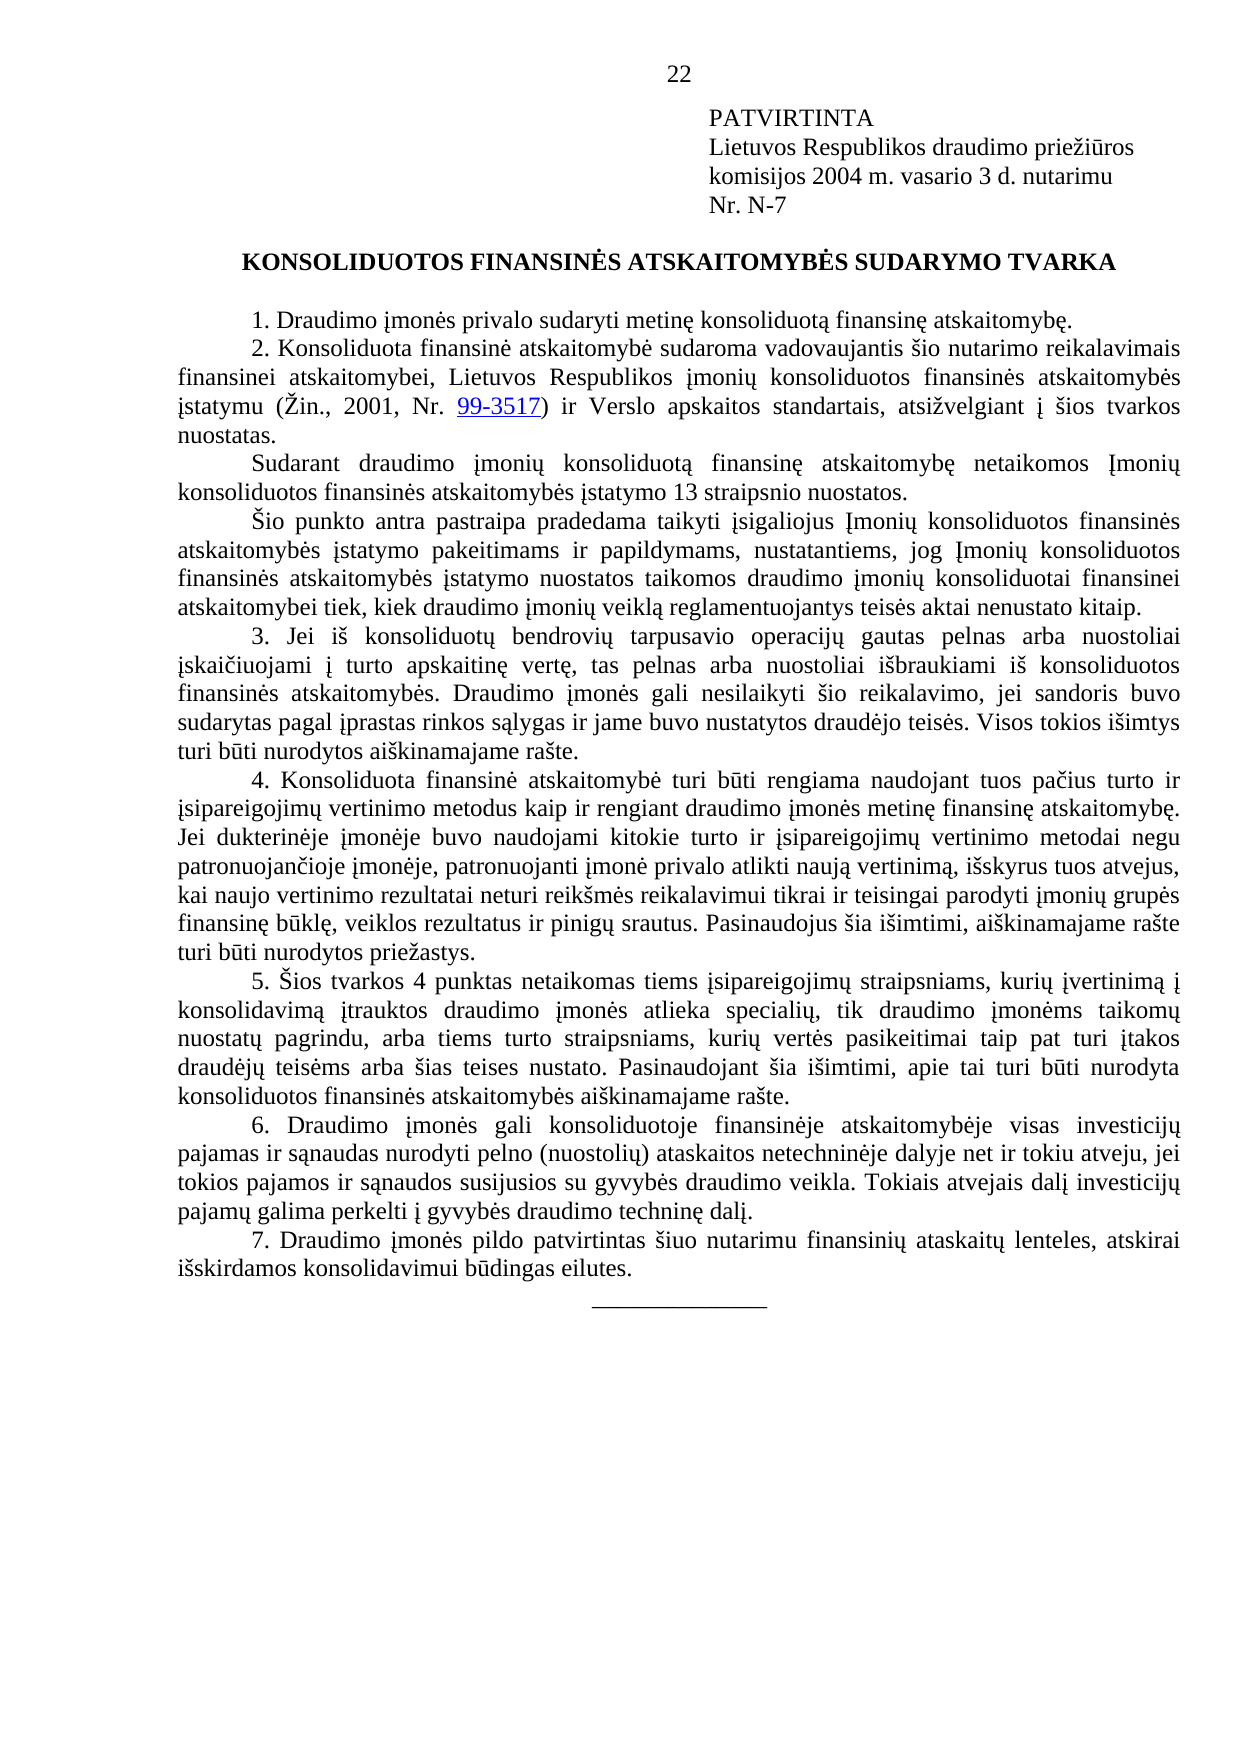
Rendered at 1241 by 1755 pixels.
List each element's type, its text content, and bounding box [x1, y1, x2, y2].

text 6. Draudimo įmonės gali konsoliduotoje finansinėje atskaitomybėje visas investicijų pajamas ir sąnaudas nurodyti pelno (nuostolių) ataskaitos netechninėje dalyje net ir tokiu atveju, jei tokios pajamos ir sąnaudos susijusios su gyvybės draudimo veikla. Tokiais atvejais dalį investicijų pajamų galima perkelti į gyvybės draudimo techninę dalį. [177, 1110, 1181, 1225]
text ______________ [177, 1282, 1181, 1311]
text Šio punkto antra pastraipa pradedama taikyti įsigaliojus Įmonių konsoliduotos finansinės atskaitomybės įstatymo pakeitimams ir papildymams, nustatantiems, jog Įmonių konsoliduotos finansinės atskaitomybės įstatymo nuostatos taikomos draudimo įmonių konsoliduotai finansinei atskaitomybei tiek, kiek draudimo įmonių veiklą reglamentuojantys teisės aktai nenustato kitaip. [177, 506, 1181, 621]
text KONSOLIDUOTOS FINANSINĖS ATSKAITOMYBĖS SUDARYMO TVARKA [177, 247, 1181, 276]
text 7. Draudimo įmonės pildo patvirtintas šiuo nutarimu finansinių ataskaitų lenteles, atskirai išskirdamos konsolidavimui būdingas eilutes. [177, 1225, 1181, 1282]
text 2. Konsoliduota finansinė atskaitomybė sudaroma vadovaujantis šio nutarimo reikalavimais finansinei atskaitomybei, Lietuvos Respublikos įmonių konsoliduotos finansinės atskaitomybės įstatymu (Žin., 2001, Nr. 99-3517) ir Verslo apskaitos standartais, atsižvelgiant į šios tvarkos nuostatas. [177, 333, 1181, 448]
text Lietuvos Respublikos draudimo priežiūros [177, 132, 1181, 161]
text PATVIRTINTA [709, 103, 1181, 132]
text Sudarant draudimo įmonių konsoliduotą finansinę atskaitomybę netaikomos Įmonių konsoliduotos finansinės atskaitomybės įstatymo 13 straipsnio nuostatos. [177, 448, 1181, 506]
text komisijos 2004 m. vasario 3 d. nutarimu [177, 161, 1181, 190]
text Nr. N-7 [177, 190, 1181, 218]
text 1. Draudimo įmonės privalo sudaryti metinę konsoliduotą finansinę atskaitomybę. [177, 305, 1181, 333]
text 3. Jei iš konsoliduotų bendrovių tarpusavio operacijų gautas pelnas arba nuostoliai įskaičiuojami į turto apskaitinę vertę, tas pelnas arba nuostoliai išbraukiami iš konsoliduotos finansinės atskaitomybės. Draudimo įmonės gali nesilaikyti šio reikalavimo, jei sandoris buvo sudarytas pagal įprastas rinkos sąlygas ir jame buvo nustatytos draudėjo teisės. Visos tokios išimtys turi būti nurodytos aiškinamajame rašte. [177, 621, 1181, 765]
text 4. Konsoliduota finansinė atskaitomybė turi būti rengiama naudojant tuos pačius turto ir įsipareigojimų vertinimo metodus kaip ir rengiant draudimo įmonės metinę finansinę atskaitomybę. Jei dukterinėje įmonėje buvo naudojami kitokie turto ir įsipareigojimų vertinimo metodai negu patronuojančioje įmonėje, patronuojanti įmonė privalo atlikti naują vertinimą, išskyrus tuos atvejus, kai naujo vertinimo rezultatai neturi reikšmės reikalavimui tikrai ir teisingai parodyti įmonių grupės finansinę būklę, veiklos rezultatus ir pinigų srautus. Pasinaudojus šia išimtimi, aiškinamajame rašte turi būti nurodytos priežastys. [177, 765, 1181, 966]
text 5. Šios tvarkos 4 punktas netaikomas tiems įsipareigojimų straipsniams, kurių įvertinimą į konsolidavimą įtrauktos draudimo įmonės atlieka specialių, tik draudimo įmonėms taikomų nuostatų pagrindu, arba tiems turto straipsniams, kurių vertės pasikeitimai taip pat turi įtakos draudėjų teisėms arba šias teises nustato. Pasinaudojant šia išimtimi, apie tai turi būti nurodyta konsoliduotos finansinės atskaitomybės aiškinamajame rašte. [177, 966, 1181, 1110]
